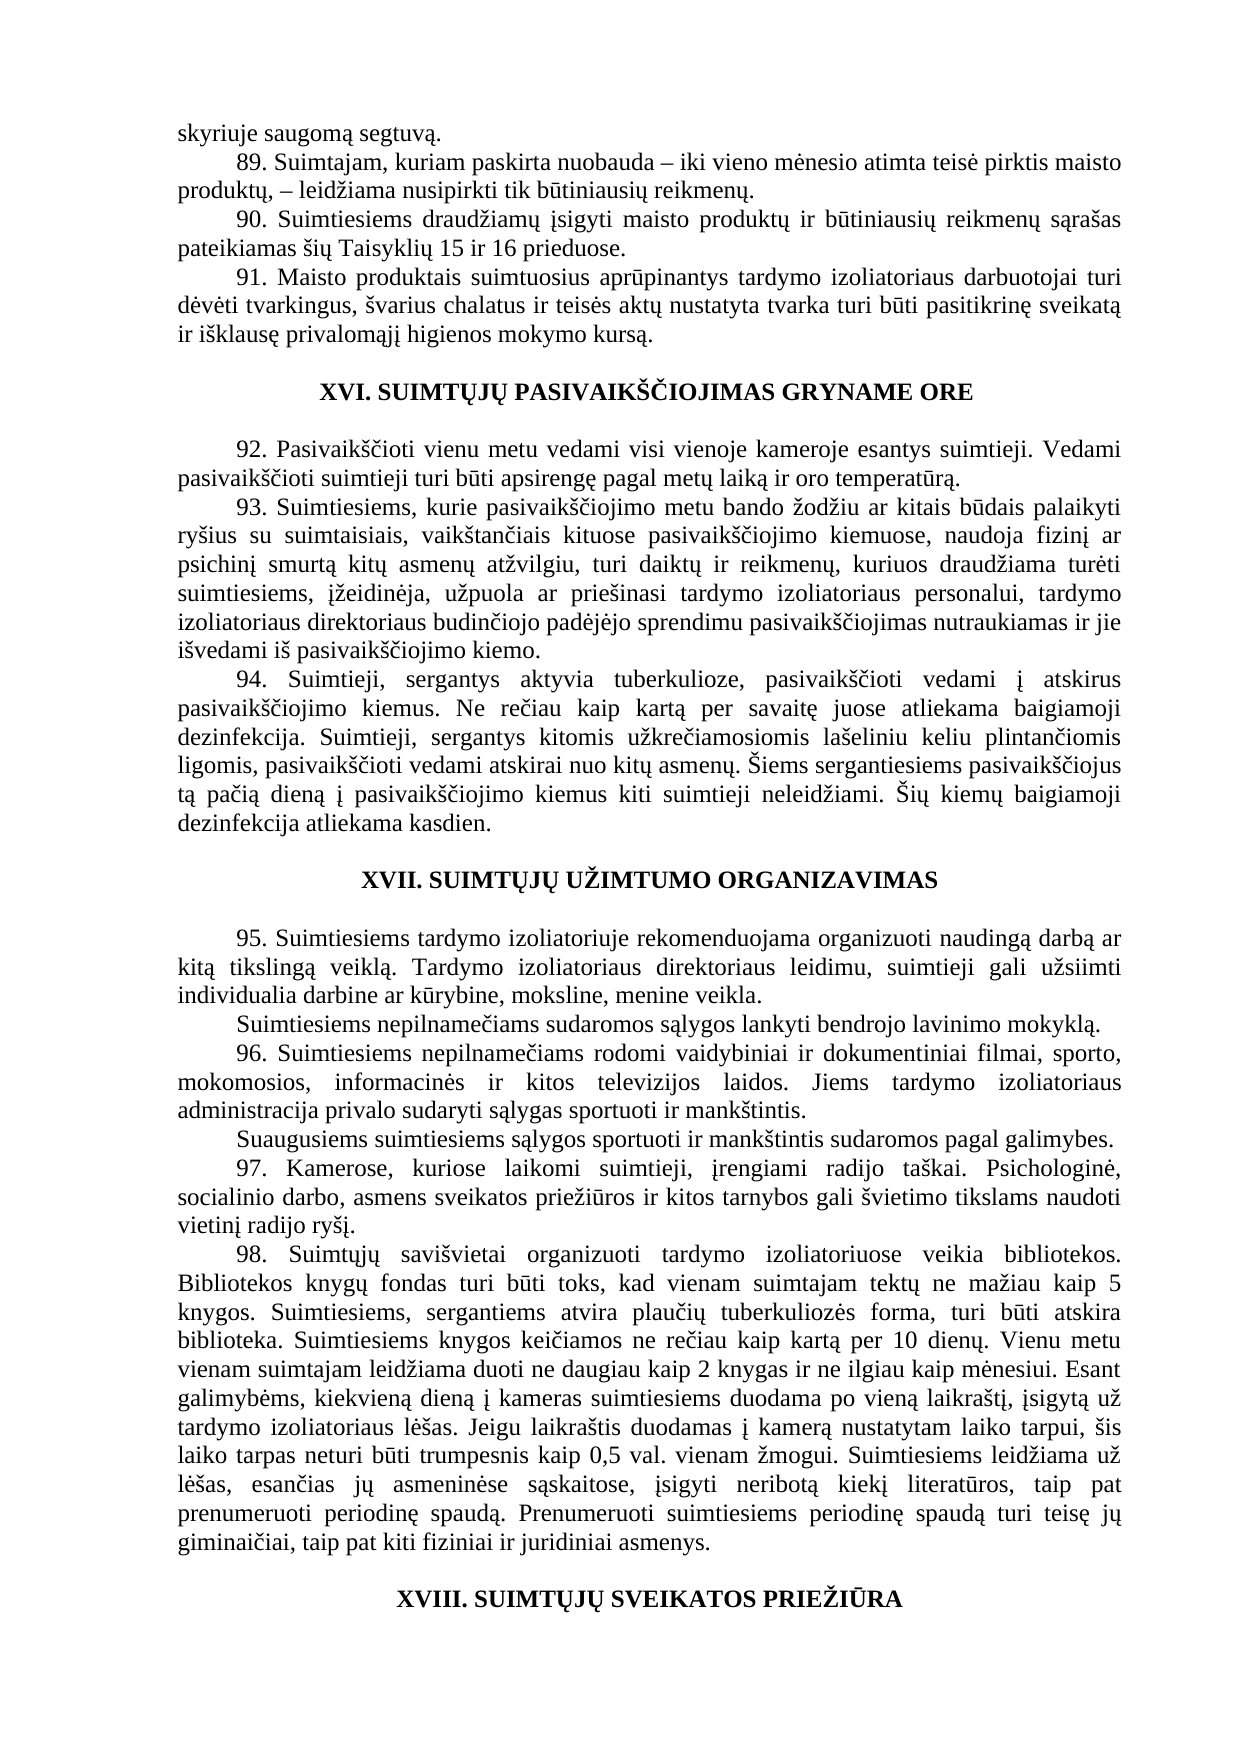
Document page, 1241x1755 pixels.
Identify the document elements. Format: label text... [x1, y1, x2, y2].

text Suimtiesiems nepilnamečiams sudaromos sąlygos lankyti bendrojo lavinimo mokyklą. [177, 1009, 1122, 1038]
text XVI. SUIMTŲJŲ PASIVAIKŠČIOJIMAS GRYNAME ORE [177, 377, 1122, 406]
text Suaugusiems suimtiesiems sąlygos sportuoti ir mankštintis sudaromos pagal galimybes. [177, 1124, 1122, 1153]
text 97. Kamerose, kuriose laikomi suimtieji, įrengiami radijo taškai. Psichologinė, socialinio darbo, asmens sveikatos priežiūros ir kitos tarnybos gali švietimo tikslams naudoti vietinį radijo ryšį. [177, 1153, 1122, 1239]
text 93. Suimtiesiems, kurie pasivaikščiojimo metu bando žodžiu ar kitais būdais palaikyti ryšius su suimtaisiais, vaikštančiais kituose pasivaikščiojimo kiemuose, naudoja fizinį ar psichinį smurtą kitų asmenų atžvilgiu, turi daiktų ir reikmenų, kuriuos draudžiama turėti suimtiesiems, įžeidinėja, užpuola ar priešinasi tardymo izoliatoriaus personalui, tardymo izoliatoriaus direktoriaus budinčiojo padėjėjo sprendimu pasivaikščiojimas nutraukiamas ir jie išvedami iš pasivaikščiojimo kiemo. [177, 492, 1122, 664]
text 98. Suimtųjų savišvietai organizuoti tardymo izoliatoriuose veikia bibliotekos. Bibliotekos knygų fondas turi būti toks, kad vienam suimtajam tektų ne mažiau kaip 5 knygos. Suimtiesiems, sergantiems atvira plaučių tuberkuliozės forma, turi būti atskira biblioteka. Suimtiesiems knygos keičiamos ne rečiau kaip kartą per 10 dienų. Vienu metu vienam suimtajam leidžiama duoti ne daugiau kaip 2 knygas ir ne ilgiau kaip mėnesiui. Esant galimybėms, kiekvieną dieną į kameras suimtiesiems duodama po vieną laikraštį, įsigytą už tardymo izoliatoriaus lėšas. Jeigu laikraštis duodamas į kamerą nustatytam laiko tarpui, šis laiko tarpas neturi būti trumpesnis kaip 0,5 val. vienam žmogui. Suimtiesiems leidžiama už lėšas, esančias jų asmeninėse sąskaitose, įsigyti neribotą kiekį literatūros, taip pat prenumeruoti periodinę spaudą. Prenumeruoti suimtiesiems periodinę spaudą turi teisę jų giminaičiai, taip pat kiti fiziniai ir juridiniai asmenys. [177, 1239, 1122, 1556]
text skyriuje saugomą segtuvą. [177, 118, 1122, 147]
text 94. Suimtieji, sergantys aktyvia tuberkulioze, pasivaikščioti vedami į atskirus pasivaikščiojimo kiemus. Ne rečiau kaip kartą per savaitę juose atliekama baigiamoji dezinfekcija. Suimtieji, sergantys kitomis užkrečiamosiomis lašeliniu keliu plintančiomis ligomis, pasivaikščioti vedami atskirai nuo kitų asmenų. Šiems sergantiesiems pasivaikščiojus tą pačią dieną į pasivaikščiojimo kiemus kiti suimtieji neleidžiami. Šių kiemų baigiamoji dezinfekcija atliekama kasdien. [177, 664, 1122, 837]
text 89. Suimtajam, kuriam paskirta nuobauda – iki vieno mėnesio atimta teisė pirktis maisto produktų, – leidžiama nusipirkti tik būtiniausių reikmenų. [177, 147, 1122, 204]
text 96. Suimtiesiems nepilnamečiams rodomi vaidybiniai ir dokumentiniai filmai, sporto, mokomosios, informacinės ir kitos televizijos laidos. Jiems tardymo izoliatoriaus administracija privalo sudaryti sąlygas sportuoti ir mankštintis. [177, 1038, 1122, 1124]
text XVIII. SUIMTŲJŲ SVEIKATOS PRIEŽIŪRA [177, 1584, 1122, 1613]
text XVII. SUIMTŲJŲ UŽIMTUMO ORGANIZAVIMAS [177, 866, 1122, 894]
text 90. Suimtiesiems draudžiamų įsigyti maisto produktų ir būtiniausių reikmenų sąrašas pateikiamas šių Taisyklių 15 ir 16 prieduose. [177, 204, 1122, 262]
text 92. Pasivaikščioti vienu metu vedami visi vienoje kameroje esantys suimtieji. Vedami pasivaikščioti suimtieji turi būti apsirengę pagal metų laiką ir oro temperatūrą. [177, 434, 1122, 492]
text 95. Suimtiesiems tardymo izoliatoriuje rekomenduojama organizuoti naudingą darbą ar kitą tikslingą veiklą. Tardymo izoliatoriaus direktoriaus leidimu, suimtieji gali užsiimti individualia darbine ar kūrybine, moksline, menine veikla. [177, 923, 1122, 1009]
text 91. Maisto produktais suimtuosius aprūpinantys tardymo izoliatoriaus darbuotojai turi dėvėti tvarkingus, švarius chalatus ir teisės aktų nustatyta tvarka turi būti pasitikrinę sveikatą ir išklausę privalomąjį higienos mokymo kursą. [177, 262, 1122, 348]
